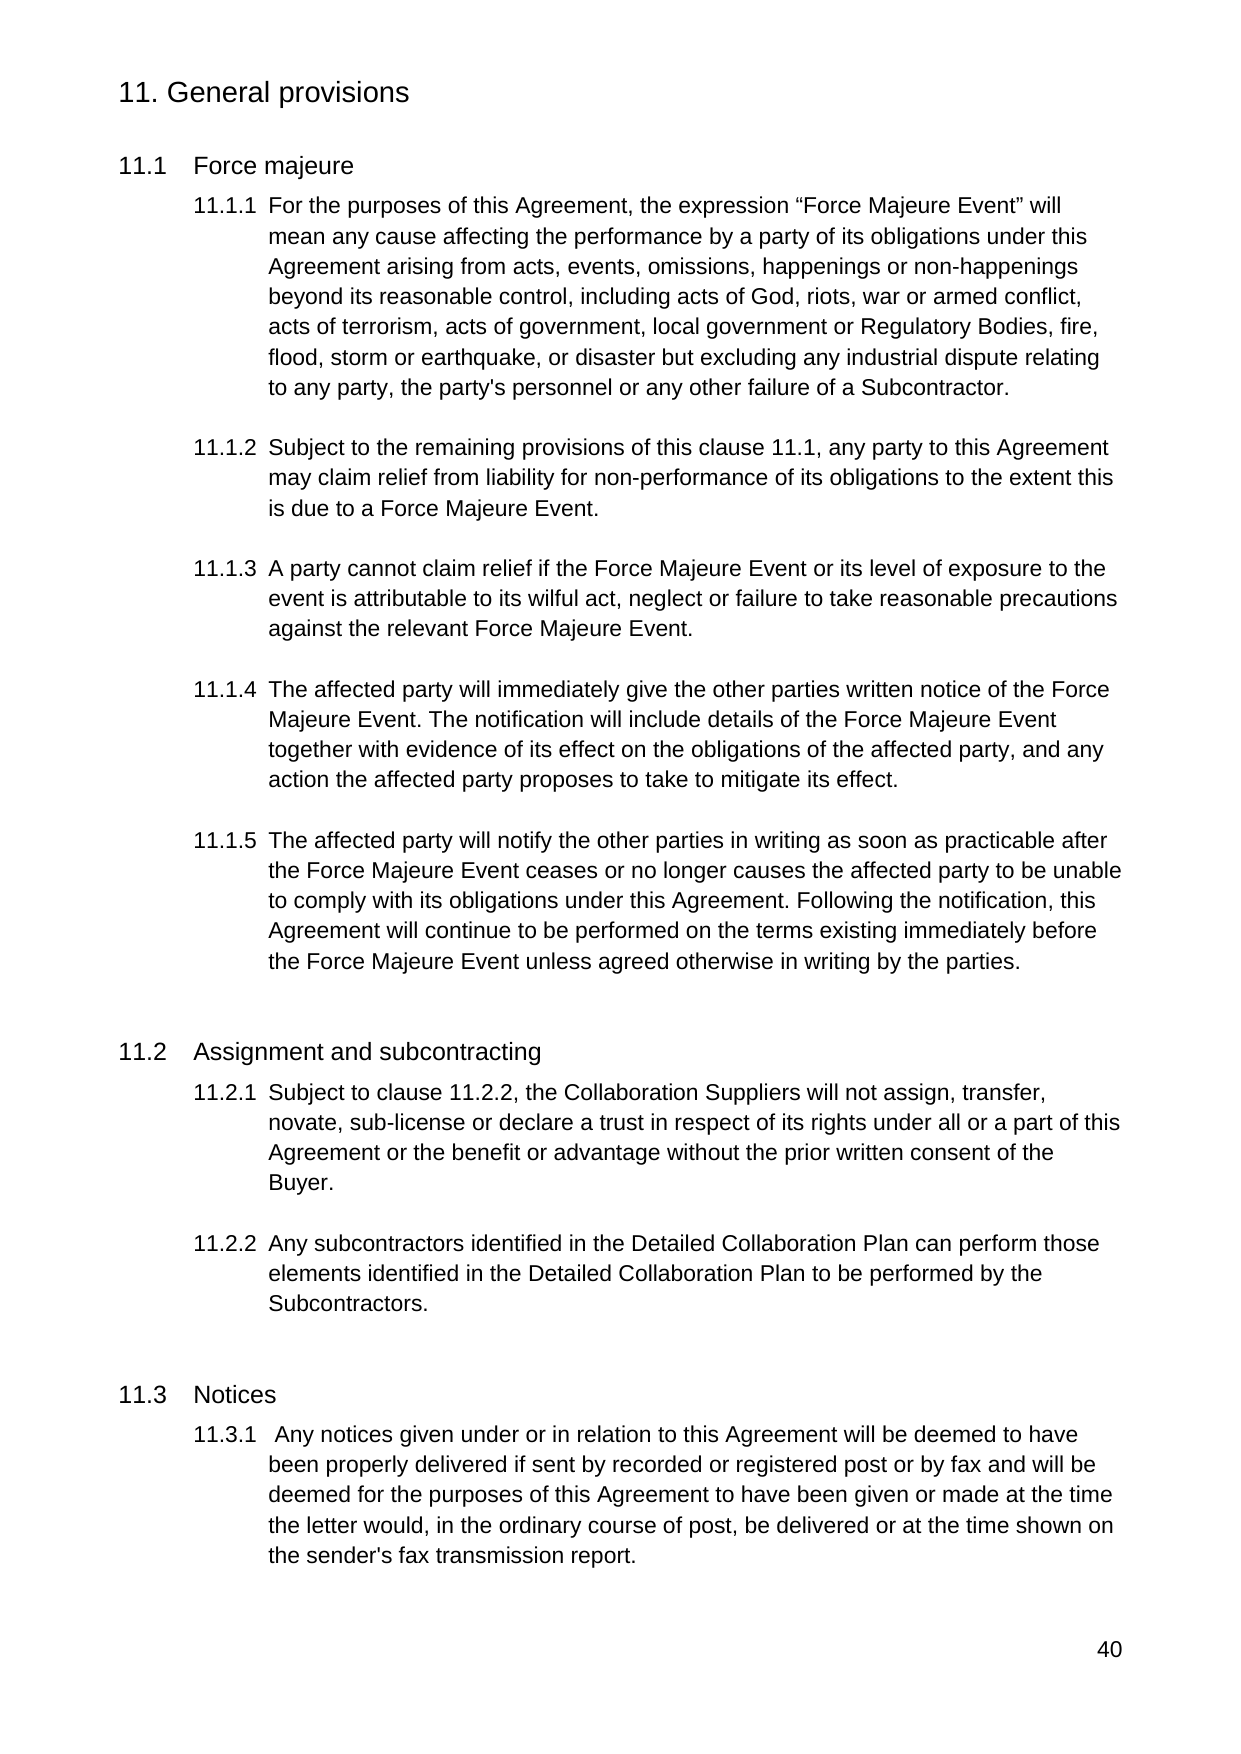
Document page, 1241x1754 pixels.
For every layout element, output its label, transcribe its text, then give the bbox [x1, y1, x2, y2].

text 11.1.5 The affected party will notify the other parties in writing as soon as practicable after the Force Majeure Event ceases or no longer causes the affected party to be unable to comply with its obligations under this Agreement. Following the notification, this Agreement will continue to be performed on the terms existing immediately before the Force Majeure Event unless agreed otherwise in writing by the parties. [193, 827, 1122, 974]
text 11.3.1 Any notices given under or in relation to this Agreement will be deemed to have been properly delivered if sent by recorded or registered post or by fax and will be deemed for the purposes of this Agreement to have been given or made at the time the letter would, in the ordinary course of post, be delivered or at the time shown on the sender's fax transmission report. [193, 1421, 1122, 1568]
subtitle 11. General provisions [118, 75, 1122, 108]
text 11.1.3 A party cannot claim relief if the Force Majeure Event or its level of exposure to the event is attributable to its wilful act, neglect or failure to take reasonable precautions against the relevant Force Majeure Event. [193, 555, 1122, 642]
subtitle 11.2 Assignment and subcontracting [118, 1037, 1122, 1066]
text 11.2.1 Subject to clause 11.2.2, the Collaboration Suppliers will not assign, transfer, novate, sub-license or declare a trust in respect of its rights under all or a part of this Agreement or the benefit or advantage without the prior written consent of the Buyer. [193, 1078, 1122, 1196]
subtitle 11.3 Notices [118, 1379, 1122, 1408]
text 11.1.4 The affected party will immediately give the other parties written notice of the Force Majeure Event. The notification will include details of the Force Majeure Event together with evidence of its effect on the obligations of the affected party, and any action the affected party proposes to take to mitigate its effect. [193, 676, 1122, 793]
text 11.1.2 Subject to the remaining provisions of this clause 11.1, any party to this Agreement may claim relief from liability for non-performance of its obligations to the extent this is due to a Force Majeure Event. [193, 434, 1122, 521]
subtitle 11.1 Force majeure [118, 151, 1122, 180]
text 11.1.1 For the purposes of this Agreement, the expression “Force Majeure Event” will mean any cause affecting the performance by a party of its obligations under this Agreement arising from acts, events, omissions, happenings or non-happenings beyond its reasonable control, including acts of God, riots, war or armed conflict, acts of terrorism, acts of government, local government or Regulatory Bodies, fire, flood, storm or earthquake, or disaster but excluding any industrial dispute relating to any party, the party's personnel or any other failure of a Subcontractor. [193, 192, 1122, 400]
text 11.2.2 Any subcontractors identified in the Detailed Collaboration Plan can perform those elements identified in the Detailed Collaboration Plan to be performed by the Subcontractors. [193, 1229, 1122, 1316]
